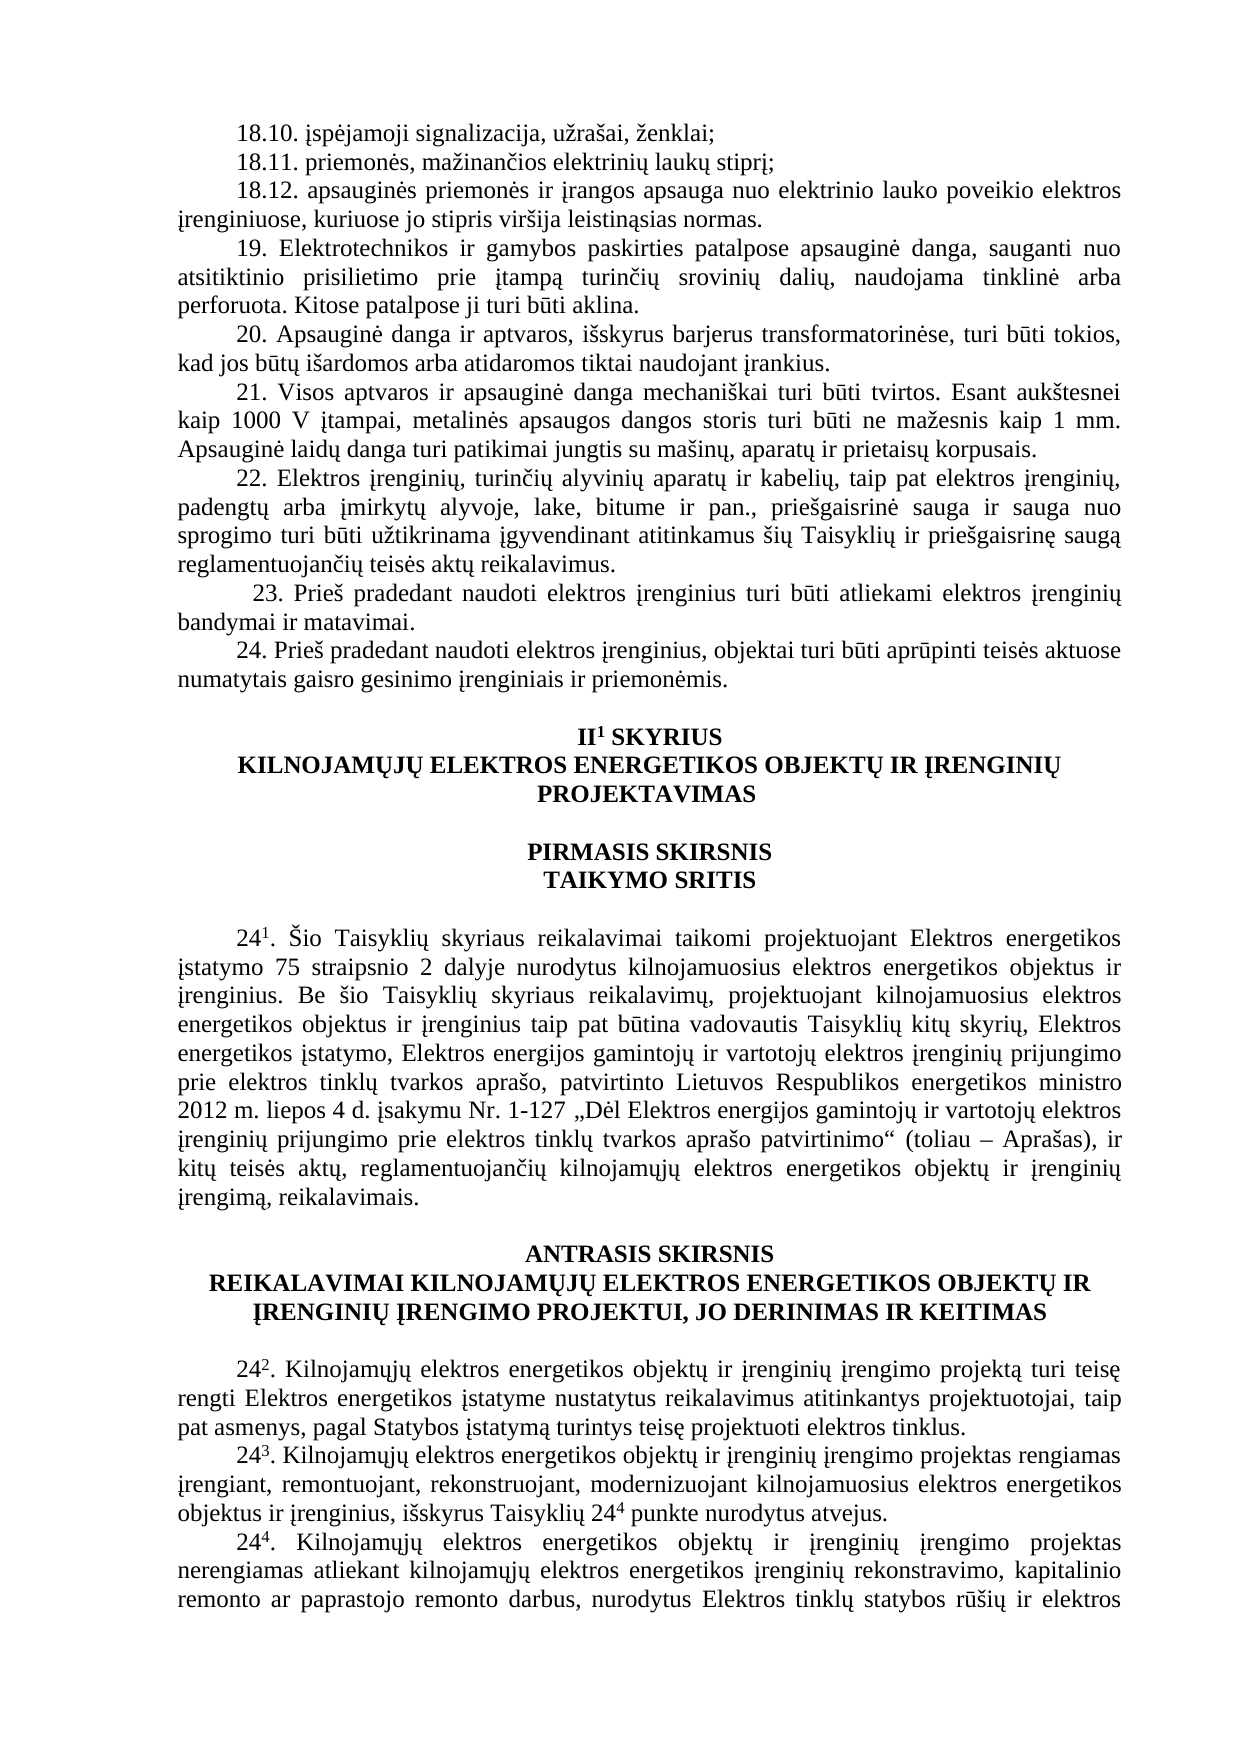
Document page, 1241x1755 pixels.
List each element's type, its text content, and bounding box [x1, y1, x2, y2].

text 18.10. įspėjamoji signalizacija, užrašai, ženklai; [177, 118, 1122, 147]
text KILNOJAMŲJŲ ELEKTROS ENERGETIKOS OBJEKTŲ IR ĮRENGINIŲ PROJEKTAVIMAS [177, 751, 1122, 808]
text 242. Kilnojamųjų elektros energetikos objektų ir įrenginių įrengimo projektą turi teisę rengti Elektros energetikos įstatyme nustatytus reikalavimus atitinkantys projektuotojai, taip pat asmenys, pagal Statybos įstatymą turintys teisę projektuoti elektros tinklus. [177, 1354, 1122, 1441]
text 243. Kilnojamųjų elektros energetikos objektų ir įrenginių įrengimo projektas rengiamas įrengiant, remontuojant, rekonstruojant, modernizuojant kilnojamuosius elektros energetikos objektus ir įrenginius, išskyrus Taisyklių 244 punkte nurodytus atvejus. [177, 1441, 1122, 1527]
text 18.12. apsauginės priemonės ir įrangos apsauga nuo elektrinio lauko poveikio elektros įrenginiuose, kuriuose jo stipris viršija leistinąsias normas. [177, 176, 1122, 233]
text REIKALAVIMAI KILNOJAMŲJŲ ELEKTROS ENERGETIKOS OBJEKTŲ IR ĮRENGINIŲ ĮRENGIMO PROJEKTUI, JO DERINIMAS IR KEITIMAS [177, 1268, 1122, 1326]
text 22. Elektros įrenginių, turinčių alyvinių aparatų ir kabelių, taip pat elektros įrenginių, padengtų arba įmirkytų alyvoje, lake, bitume ir pan., priešgaisrinė sauga ir sauga nuo sprogimo turi būti užtikrinama įgyvendinant atitinkamus šių Taisyklių ir priešgaisrinę saugą reglamentuojančių teisės aktų reikalavimus. [177, 463, 1122, 578]
text ANTRASIS SKIRSNIS [177, 1239, 1122, 1268]
text 24. Prieš pradedant naudoti elektros įrenginius, objektai turi būti aprūpinti teisės aktuose numatytais gaisro gesinimo įrenginiais ir priemonėmis. [177, 636, 1122, 693]
text 20. Apsauginė danga ir aptvaros, išskyrus barjerus transformatorinėse, turi būti tokios, kad jos būtų išardomos arba atidaromos tiktai naudojant įrankius. [177, 319, 1122, 377]
text II1 SKYRIUS [177, 722, 1122, 751]
text 21. Visos aptvaros ir apsauginė danga mechaniškai turi būti tvirtos. Esant aukštesnei kaip 1000 V įtampai, metalinės apsaugos dangos storis turi būti ne mažesnis kaip 1 mm. Apsauginė laidų danga turi patikimai jungtis su mašinų, aparatų ir prietaisų korpusais. [177, 377, 1122, 463]
text 23. Prieš pradedant naudoti elektros įrenginius turi būti atliekami elektros įrenginių bandymai ir matavimai. [177, 578, 1122, 636]
text 18.11. priemonės, mažinančios elektrinių laukų stiprį; [177, 147, 1122, 176]
text PIRMASIS SKIRSNIS [177, 837, 1122, 866]
text TAIKYMO SRITIS [177, 866, 1122, 894]
text 241. Šio Taisyklių skyriaus reikalavimai taikomi projektuojant Elektros energetikos įstatymo 75 straipsnio 2 dalyje nurodytus kilnojamuosius elektros energetikos objektus ir įrenginius. Be šio Taisyklių skyriaus reikalavimų, projektuojant kilnojamuosius elektros energetikos objektus ir įrenginius taip pat būtina vadovautis Taisyklių kitų skyrių, Elektros energetikos įstatymo, Elektros energijos gamintojų ir vartotojų elektros įrenginių prijungimo prie elektros tinklų tvarkos aprašo, patvirtinto Lietuvos Respublikos energetikos ministro 2012 m. liepos 4 d. įsakymu Nr. 1-127 „Dėl Elektros energijos gamintojų ir vartotojų elektros įrenginių prijungimo prie elektros tinklų tvarkos aprašo patvirtinimo“ (toliau – Aprašas), ir kitų teisės aktų, reglamentuojančių kilnojamųjų elektros energetikos objektų ir įrenginių įrengimą, reikalavimais. [177, 923, 1122, 1211]
text 244. Kilnojamųjų elektros energetikos objektų ir įrenginių įrengimo projektas nerengiamas atliekant kilnojamųjų elektros energetikos įrenginių rekonstravimo, kapitalinio remonto ar paprastojo remonto darbus, nurodytus Elektros tinklų statybos rūšių ir elektros [177, 1527, 1122, 1613]
text 19. Elektrotechnikos ir gamybos paskirties patalpose apsauginė danga, sauganti nuo atsitiktinio prisilietimo prie įtampą turinčių srovinių dalių, naudojama tinklinė arba perforuota. Kitose patalpose ji turi būti aklina. [177, 233, 1122, 319]
